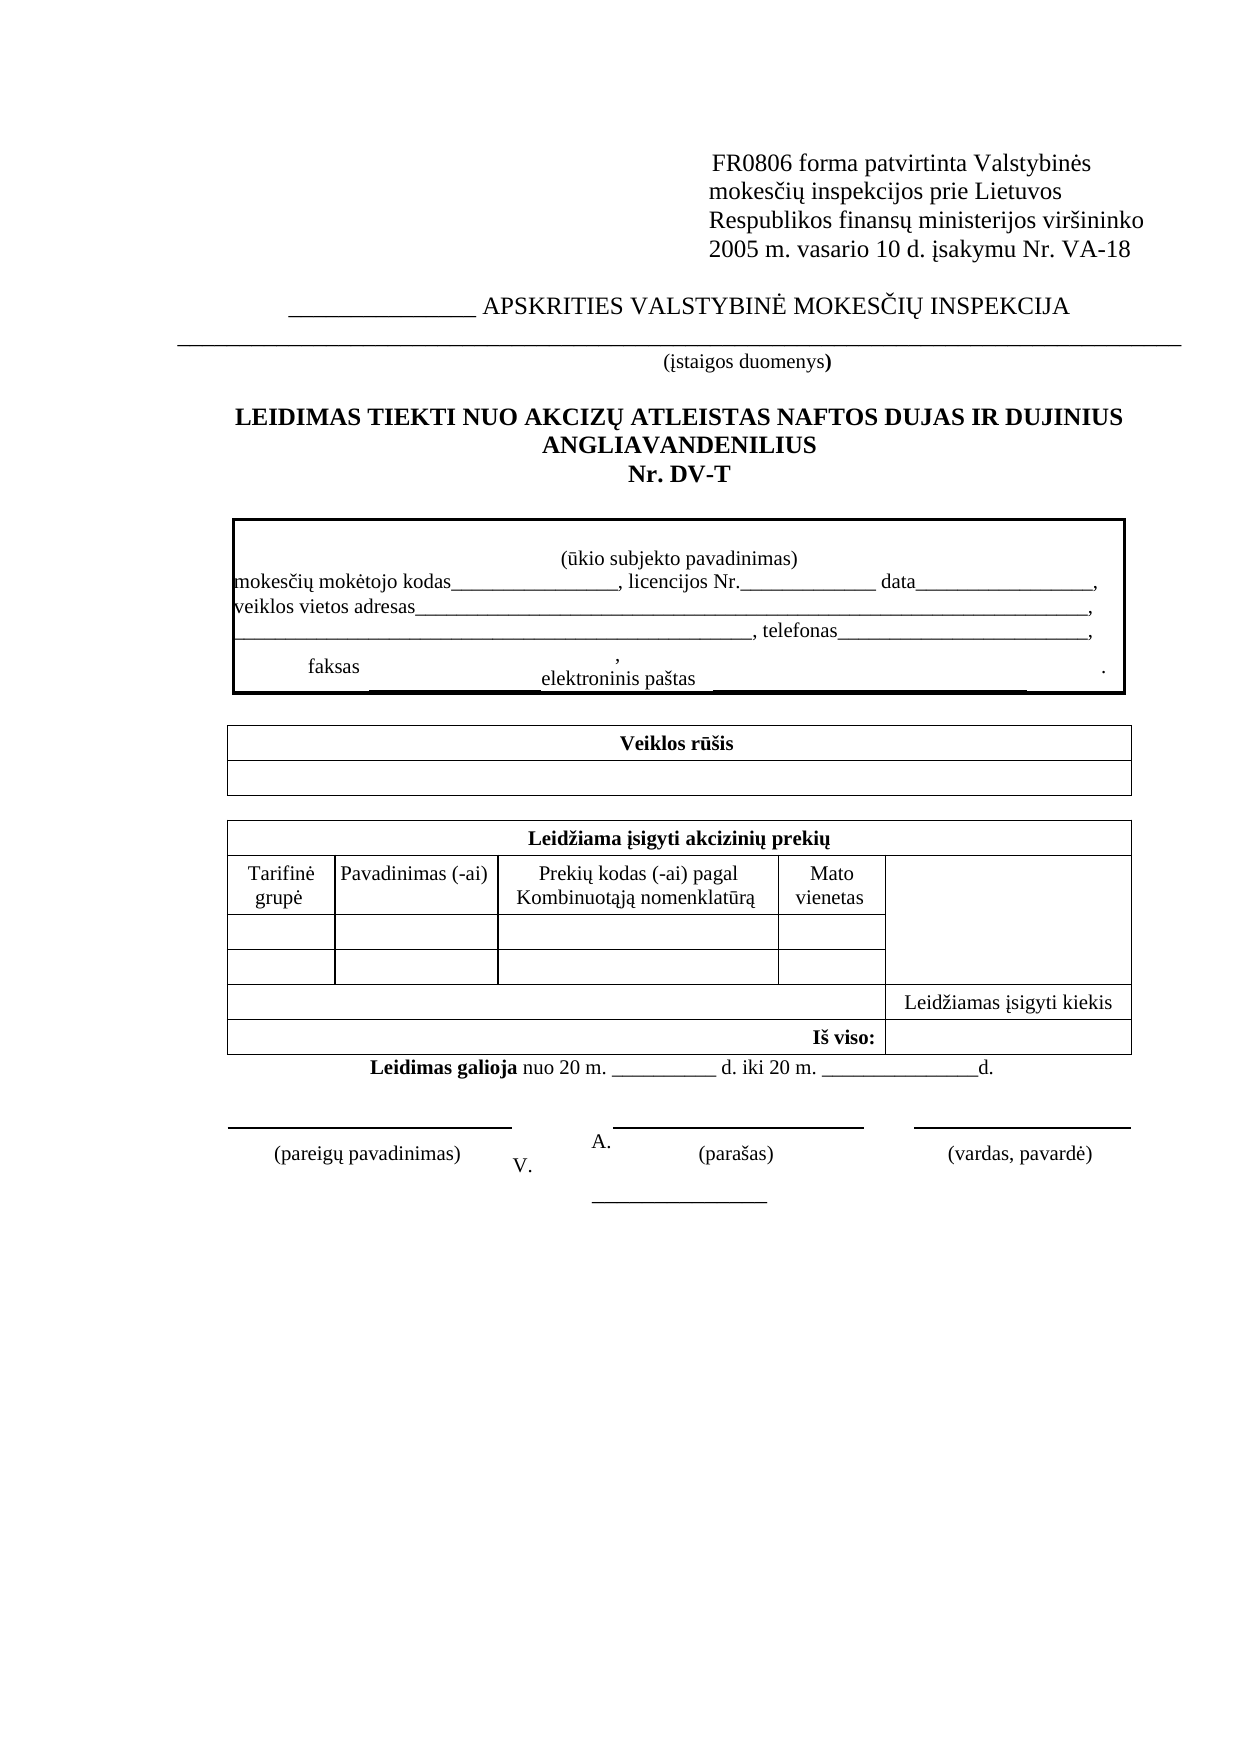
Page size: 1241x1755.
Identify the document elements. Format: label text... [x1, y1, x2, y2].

table_cell Leidžiamas įsigyti kiekis [886, 985, 1131, 1019]
table_cell Mato vienetas [779, 856, 885, 914]
table_header [228, 512, 1131, 701]
table_cell [779, 950, 885, 984]
text _______________ APSKRITIES VALSTYBINĖ MOKESČIŲ INSPEKCIJA [177, 291, 1181, 320]
table_header faksas [235, 642, 369, 690]
table_cell (ūkio subjekto pavadinimas) [235, 545, 1123, 569]
table_header [713, 642, 1027, 690]
table_cell [886, 1020, 1131, 1054]
table_cell (vardas, pavardė) [914, 1129, 1131, 1177]
table_cell [336, 950, 497, 984]
table_cell veiklos vietos adresas , , telefonas________________________, [235, 594, 1123, 642]
table_header [914, 1103, 1131, 1127]
table_header Veiklos rūšis [228, 726, 1131, 759]
table_header [228, 1103, 512, 1127]
table_cell [228, 915, 334, 949]
table_cell [1027, 642, 1123, 691]
table_cell Tarifinė grupė [228, 856, 334, 914]
table_header [613, 1103, 864, 1127]
table_cell [228, 950, 334, 984]
table_header [235, 521, 1123, 545]
table_header Leidimas galioja nuo 20 m. __________ d. iki 20 m. _______________d. [177, 488, 1181, 1177]
table_cell (parašas) [613, 1129, 864, 1177]
table_cell [228, 761, 1131, 794]
table_header [369, 642, 541, 690]
table_header , elektroninis paštas [541, 642, 713, 690]
text Nr. DV-T [177, 459, 1181, 488]
table_cell [864, 1127, 914, 1177]
table_cell [228, 985, 885, 1019]
table_cell A. V. [512, 1127, 613, 1177]
table_cell Pavadinimas (-ai) [336, 856, 497, 914]
table_cell (pareigų pavadinimas) [228, 1129, 512, 1177]
table_cell [779, 915, 885, 949]
table_header Leidžiama įsigyti akcizinių prekių [228, 821, 1131, 854]
table_header [864, 1103, 914, 1127]
table_cell Iš viso: [228, 1020, 885, 1054]
text ______________ [177, 1177, 1181, 1206]
table_cell mokesčių mokėtojo kodas________________, licencijos Nr._____________ data_________________, [235, 570, 1123, 593]
text FR0806 forma patvirtinta Valstybinės mokesčių inspekcijos prie Lietuvos Respublikos finansų ministerijos viršininko [709, 148, 1181, 234]
table_cell Prekių kodas (-ai) pagal Kombinuotąją nomenklatūrą [499, 856, 778, 914]
text (įstaigos duomenys) [177, 349, 1181, 373]
table_cell [886, 914, 1131, 984]
text 2005 m. vasario 10 d. įsakymu Nr. VA-18 [177, 234, 1181, 263]
table_header [512, 1103, 613, 1127]
table_cell [1062, 856, 1131, 914]
table_cell [499, 915, 778, 949]
table_cell [336, 915, 497, 949]
text LEIDIMAS TIEKTI NUO AKCIZŲ ATLEISTAS NAFTOS DUJAS IR DUJINIUS ANGLIAVANDENILIUS [177, 402, 1181, 459]
table_cell [886, 856, 1062, 914]
table_cell [499, 950, 778, 984]
table_header . [1027, 642, 1115, 690]
